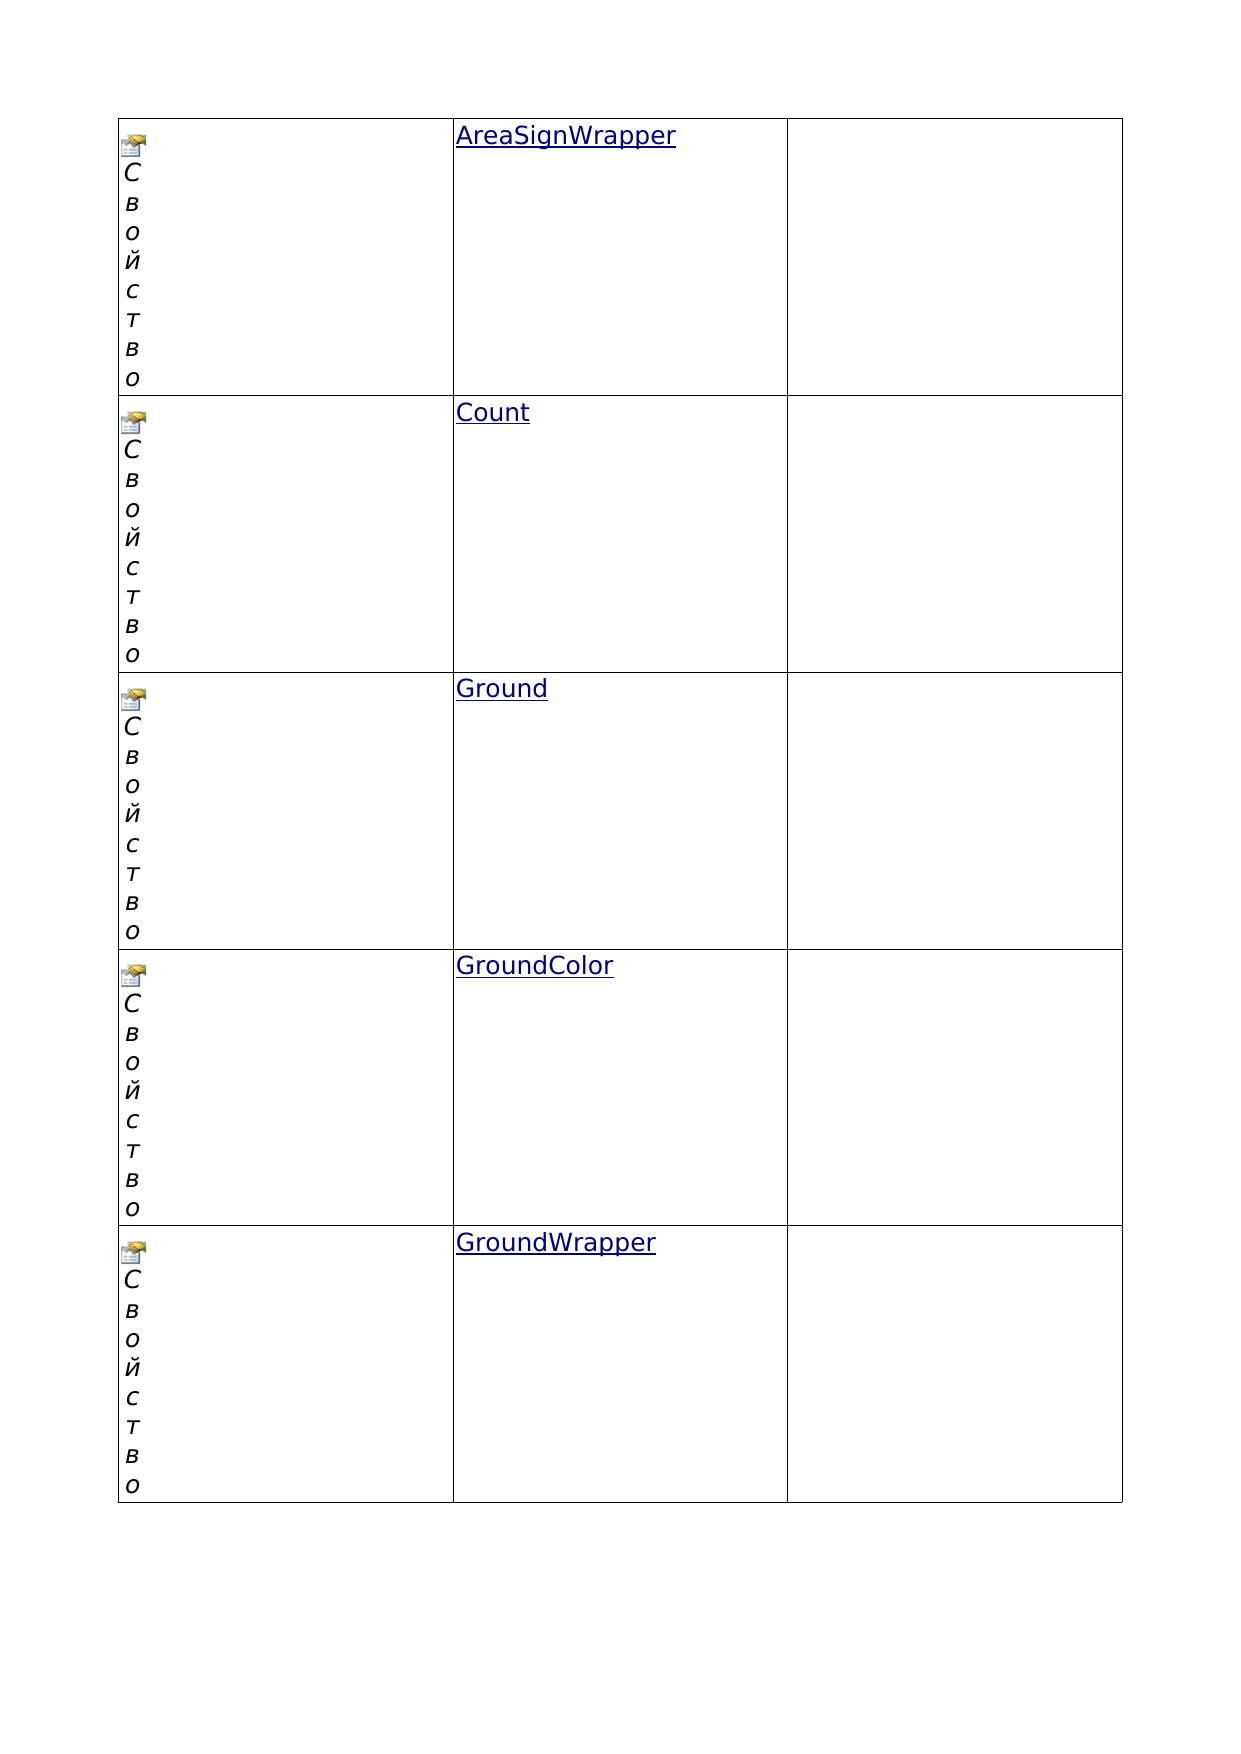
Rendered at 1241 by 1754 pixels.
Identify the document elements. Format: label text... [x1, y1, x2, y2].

table_cell GroundColor [454, 950, 787, 1225]
picture [121, 687, 147, 713]
table_cell [119, 1226, 453, 1502]
picture [121, 133, 147, 159]
table_cell [788, 673, 1122, 948]
table_cell [119, 119, 453, 395]
table_cell [119, 673, 453, 948]
picture [121, 1240, 147, 1266]
table_cell Ground [454, 673, 787, 948]
table_cell AreaSignWrapper [454, 119, 787, 395]
table_cell [788, 396, 1122, 672]
table_cell [119, 396, 453, 672]
table_cell [788, 950, 1122, 1225]
table_cell [788, 119, 1122, 395]
table_cell GroundWrapper [454, 1226, 787, 1502]
picture [121, 410, 147, 436]
picture [121, 963, 147, 989]
table_cell [788, 1226, 1122, 1502]
table_cell [119, 950, 453, 1225]
table_cell Count [454, 396, 787, 672]
